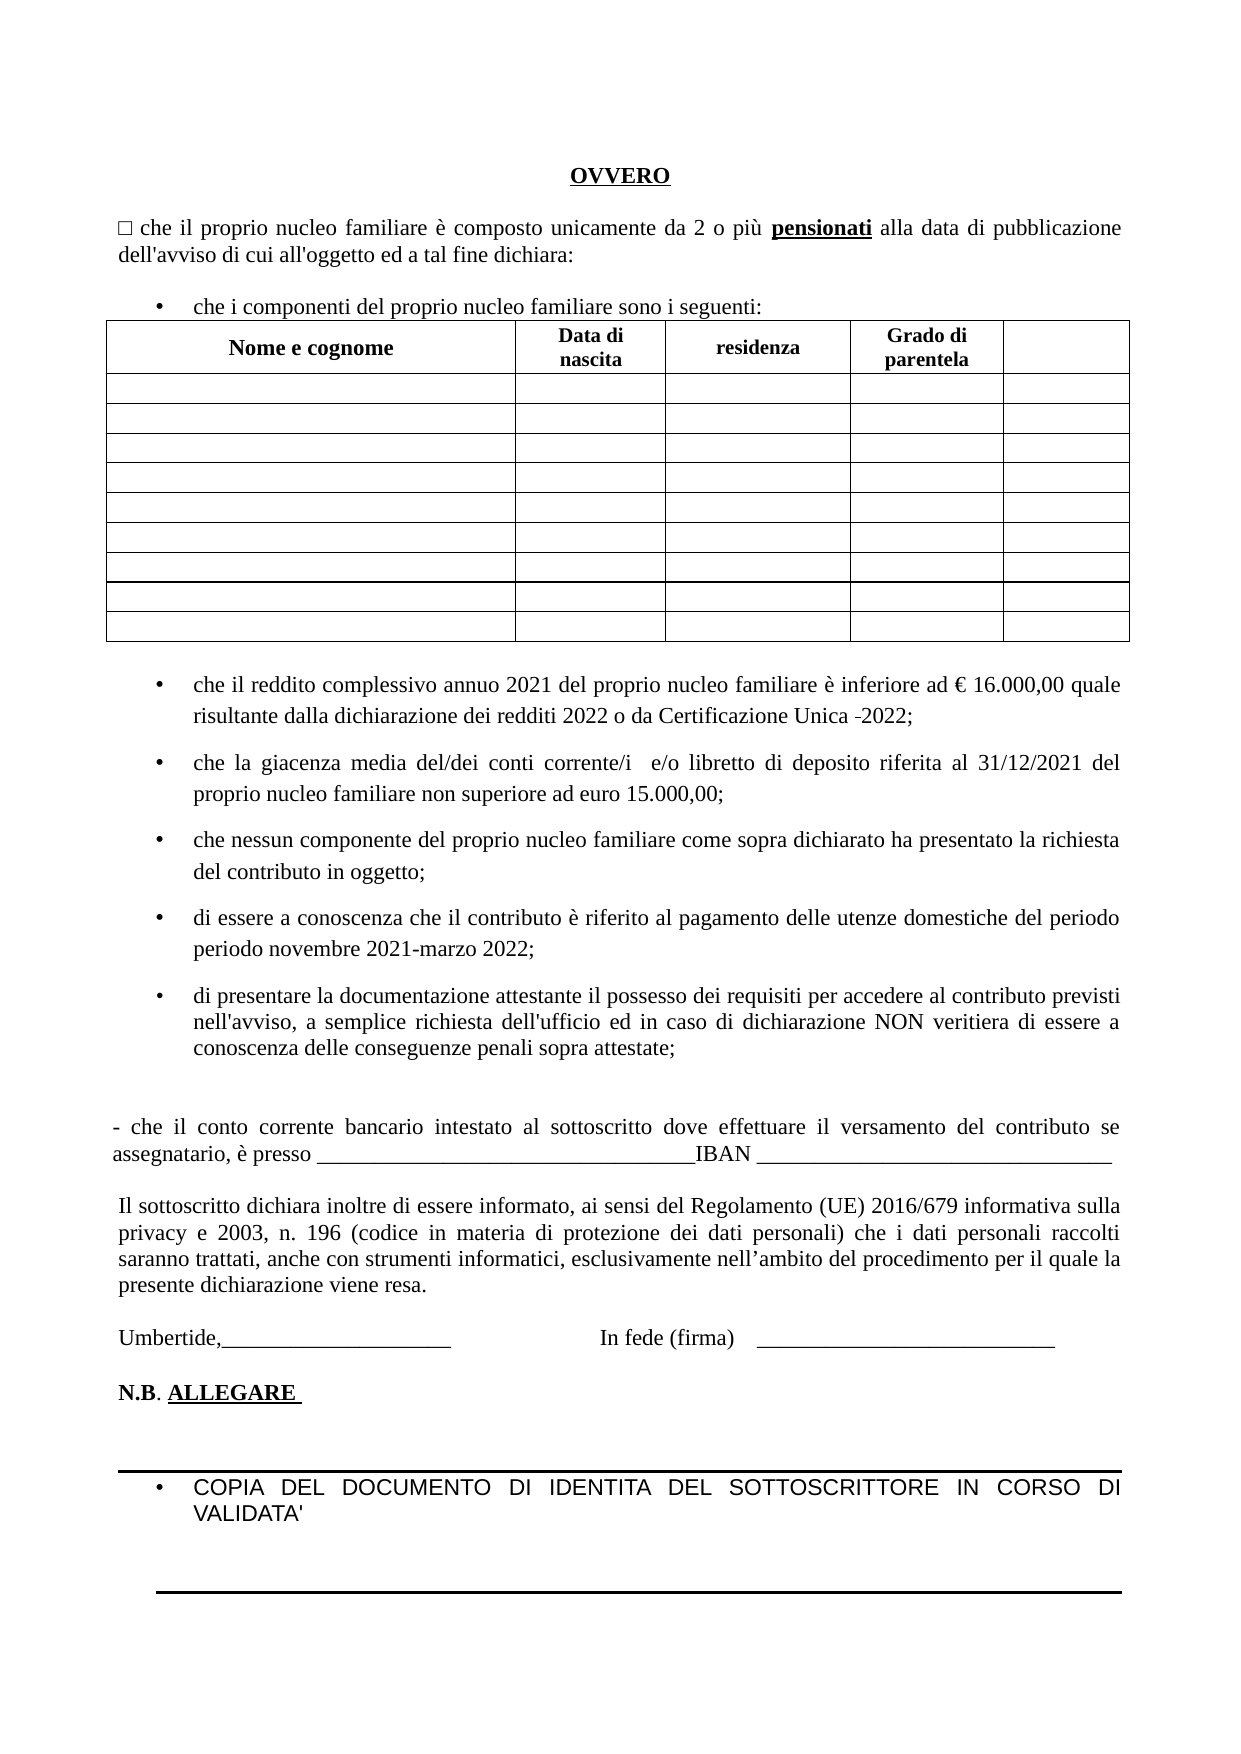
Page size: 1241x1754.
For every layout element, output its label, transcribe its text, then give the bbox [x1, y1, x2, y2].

list COPIA DEL DOCUMENTO DI IDENTITA DEL SOTTOSCRITTORE IN CORSO DI VALIDATA' [156, 1473, 1122, 1591]
text N.B. ALLEGARE [118, 1379, 1122, 1470]
text OVVERO [118, 162, 1122, 188]
list di presentare la documentazione attestante il possesso dei requisiti per accedere al contributo previsti nell'avviso, a semplice richiesta dell'ufficio ed in caso di dichiarazione NON veritiera di essere a conoscenza delle conseguenze penali sopra attestate; [156, 982, 1122, 1061]
text Il sottoscritto dichiara inoltre di essere informato, ai sensi del Regolamento (UE) 2016/679 informativa sulla privacy e 2003, n. 196 (codice in materia di protezione dei dati personali) che i dati personali raccolti saranno trattati, anche con strumenti informatici, esclusivamente nell’ambito del procedimento per il quale la presente dichiarazione viene resa. [118, 1192, 1122, 1298]
table_cell [107, 374, 515, 403]
table_cell [516, 612, 665, 641]
table_cell [107, 404, 515, 432]
table_cell [1004, 612, 1129, 641]
list - che il conto corrente bancario intestato al sottoscritto dove effettuare il versamento del contributo se assegnatario, è presso _________________________________IBAN _______________________________ [112, 1113, 1122, 1166]
table_cell [1004, 493, 1129, 522]
table_header Grado di parentela [851, 321, 1003, 373]
text Umbertide,____________________ In fede (firma) __________________________ [118, 1324, 1122, 1351]
table_cell [666, 583, 850, 611]
table_header Nome e cognome [107, 321, 515, 373]
table_cell [851, 404, 1003, 432]
table_cell [107, 612, 515, 641]
table_cell [666, 553, 850, 581]
table_cell [851, 463, 1003, 492]
table_cell [516, 463, 665, 492]
table_cell [851, 434, 1003, 462]
table_cell [1004, 583, 1129, 611]
table_cell [666, 463, 850, 492]
list che la giacenza media del/dei conti corrente/i e/o libretto di deposito riferita al 31/12/2021 del proprio nucleo familiare non superiore ad euro 15.000,00; [156, 748, 1122, 806]
table_cell [1004, 463, 1129, 492]
table_cell [516, 374, 665, 403]
text □ che il proprio nucleo familiare è composto unicamente da 2 o più pensionati alla data di pubblicazione dell'avviso di cui all'oggetto ed a tal fine dichiara: [118, 214, 1122, 267]
table_cell [107, 523, 515, 552]
table_header residenza [666, 321, 850, 373]
table_cell [851, 583, 1003, 611]
table_cell [666, 434, 850, 462]
list che il reddito complessivo annuo 2021 del proprio nucleo familiare è inferiore ad € 16.000,00 quale risultante dalla dichiarazione dei redditi 2022 o da Certificazione Unica 2022; [156, 671, 1122, 729]
table_cell [851, 553, 1003, 581]
list di essere a conoscenza che il contributo è riferito al pagamento delle utenze domestiche del periodo periodo novembre 2021-marzo 2022; [156, 904, 1122, 962]
table_cell [666, 374, 850, 403]
table_cell [851, 493, 1003, 522]
table_cell [107, 583, 515, 611]
table_cell [851, 374, 1003, 403]
table_cell [516, 404, 665, 432]
table_cell [107, 553, 515, 581]
table_cell [516, 434, 665, 462]
table_header [1004, 321, 1129, 373]
table_cell [107, 493, 515, 522]
list che nessun componente del proprio nucleo familiare come sopra dichiarato ha presentato la richiesta del contributo in oggetto; [156, 826, 1122, 884]
table_cell [1004, 404, 1129, 432]
table_cell [666, 404, 850, 432]
table_cell [107, 463, 515, 492]
table_cell [666, 612, 850, 641]
table_cell [516, 553, 665, 581]
table_cell [666, 493, 850, 522]
table_cell [1004, 553, 1129, 581]
table_cell [516, 583, 665, 611]
table_cell [107, 434, 515, 462]
table_cell [1004, 374, 1129, 403]
table_cell [1004, 434, 1129, 462]
table_cell [851, 612, 1003, 641]
table_cell [516, 523, 665, 552]
list che i componenti del proprio nucleo familiare sono i seguenti: [156, 293, 1122, 320]
table_cell [1004, 523, 1129, 552]
table_cell [666, 523, 850, 552]
table_cell [516, 493, 665, 522]
table_cell [851, 523, 1003, 552]
table_header Data di nascita [516, 321, 665, 373]
